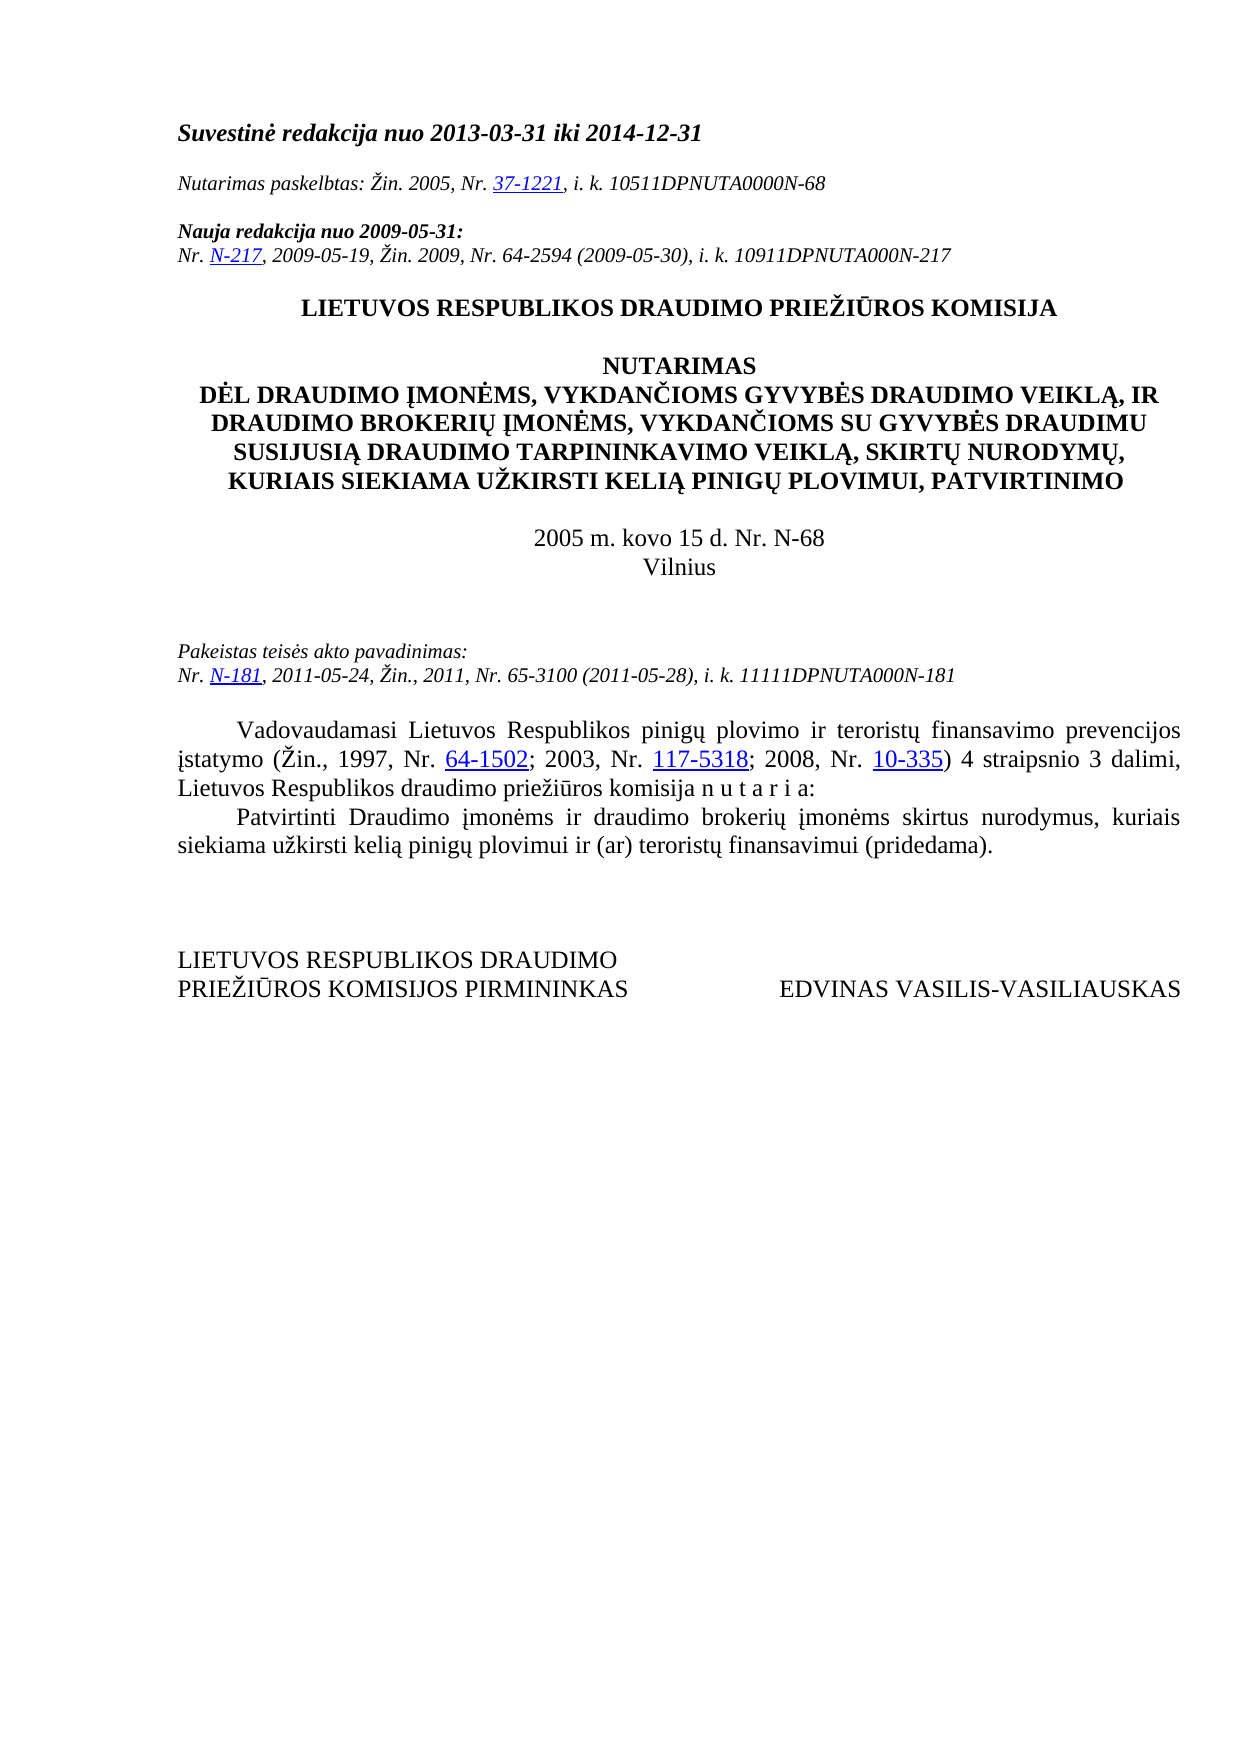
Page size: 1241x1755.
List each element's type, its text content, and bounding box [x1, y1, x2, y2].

text 2005 m. kovo 15 d. Nr. N-68 [177, 523, 1181, 552]
text Patvirtinti Draudimo įmonėms ir draudimo brokerių įmonėms skirtus nurodymus, kuriais siekiama užkirsti kelią pinigų plovimui ir (ar) teroristų finansavimui (pridedama). [177, 802, 1181, 859]
text Nutarimas paskelbtas: Žin. 2005, Nr. 37-1221, i. k. 10511DPNUTA0000N-68 [177, 171, 1181, 195]
text NUTARIMAS [177, 351, 1181, 380]
text Nr. N-217, 2009-05-19, Žin. 2009, Nr. 64-2594 (2009-05-30), i. k. 10911DPNUTA000N-217 [177, 243, 1181, 267]
text LIETUVOS RESPUBLIKOS DRAUDIMO [177, 945, 1181, 974]
text Nauja redakcija nuo 2009-05-31: [177, 219, 1181, 243]
text LIETUVOS RESPUBLIKOS DRAUDIMO PRIEŽIŪROS KOMISIJA [177, 293, 1181, 322]
text Vilnius [177, 552, 1181, 581]
text PRIEŽIŪROS KOMISIJOS PIRMININKAS EDVINAS VASILIS-VASILIAUSKAS [177, 974, 1181, 1003]
text Pakeistas teisės akto pavadinimas: [177, 638, 1181, 663]
text Suvestinė redakcija nuo 2013-03-31 iki 2014-12-31 [177, 118, 1181, 147]
text Vadovaudamasi Lietuvos Respublikos pinigų plovimo ir teroristų finansavimo prevencijos įstatymo (Žin., 1997, Nr. 64-1502; 2003, Nr. 117-5318; 2008, Nr. 10-335) 4 straipsnio 3 dalimi, Lietuvos Respublikos draudimo priežiūros komisija nutaria: [177, 715, 1181, 802]
text Nr. N-181, 2011-05-24, Žin., 2011, Nr. 65-3100 (2011-05-28), i. k. 11111DPNUTA000N-181 [177, 663, 1181, 687]
text DĖL DRAUDIMO ĮMONĖMS, VYKDANČIOMS GYVYBĖS DRAUDIMO VEIKLĄ, IR DRAUDIMO BROKERIŲ ĮMONĖMS, VYKDANČIOMS SU GYVYBĖS DRAUDIMU SUSIJUSIĄ DRAUDIMO TARPININKAVIMO VEIKLĄ, SKIRTŲ NURODYMŲ, KURIAIS SIEKIAMA UŽKIRSTI KELIĄ PINIGŲ PLOVIMUI, PATVIRTINIMO [177, 380, 1181, 495]
